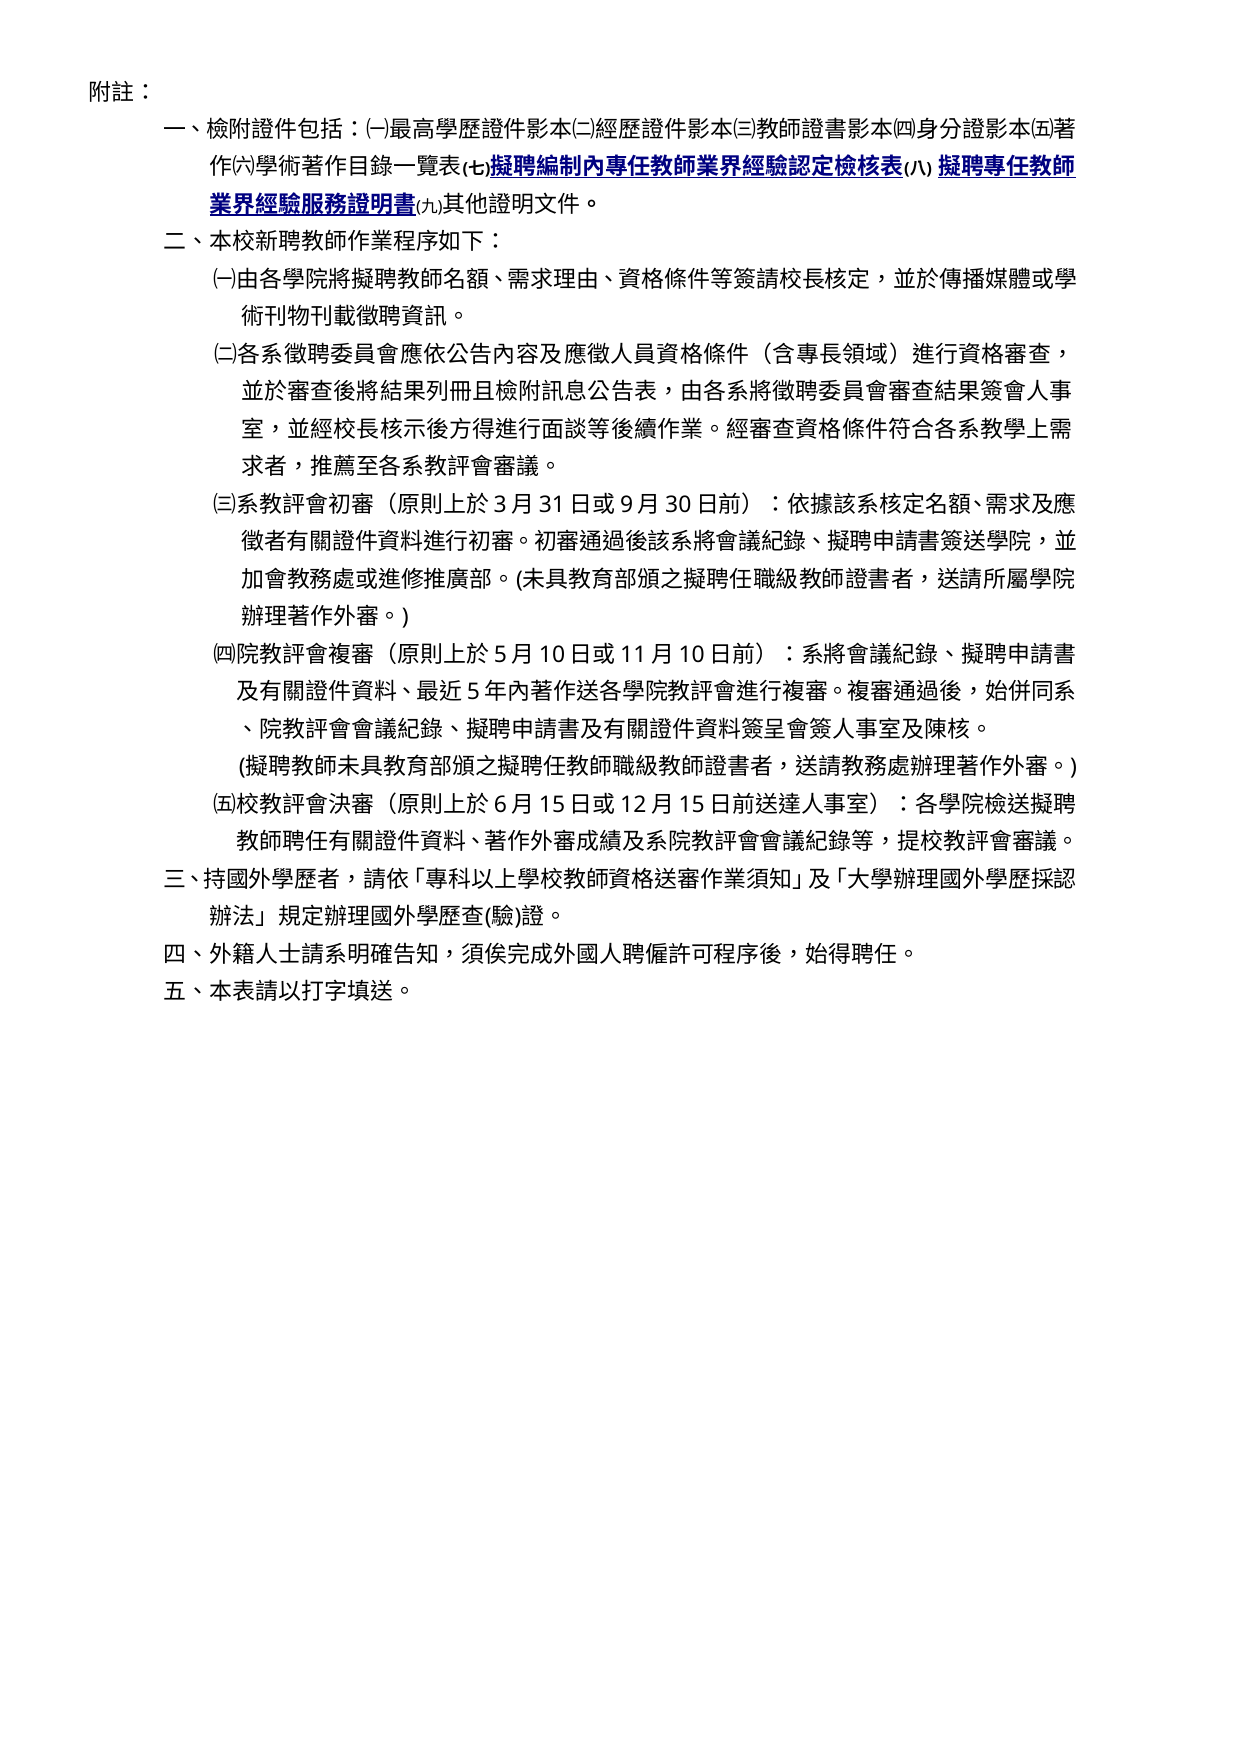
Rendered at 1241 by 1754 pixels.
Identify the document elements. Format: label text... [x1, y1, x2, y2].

text 三、持國外學歷者，請依「專科以上學校教師資格送審作業須知」及「大學辦理國外學歷採認辦法」規定辦理國外學歷查(驗)證。 [164, 857, 1077, 932]
text (擬聘教師未具教育部頒之擬聘任教師職級教師證書者，送請教務處辦理著作外審。) [239, 745, 1077, 782]
text ㈡各系徵聘委員會應依公告內容及應徵人員資格條件（含專長領域）進行資格審查，並於審查後將結果列冊且檢附訊息公告表，由各系將徵聘委員會審查結果簽會人事室，並經校長核示後方得進行面談等後續作業。經審查資格條件符合各系教學上需求者，推薦至各系教評會審議。 [214, 332, 1077, 482]
text ㈢系教評會初審（原則上於3月31日或9月30日前）：依據該系核定名額、需求及應徵者有關證件資料進行初審。初審通過後該系將會議紀錄、擬聘申請書簽送學院，並加會教務處或進修推廣部。(未具教育部頒之擬聘任職級教師證書者，送請所屬學院辦理著作外審。) [214, 482, 1077, 632]
text 四、外籍人士請系明確告知，須俟完成外國人聘僱許可程序後，始得聘任。 [164, 932, 1077, 970]
text 二、本校新聘教師作業程序如下： [164, 220, 1077, 257]
text ㈠由各學院將擬聘教師名額、需求理由、資格條件等簽請校長核定，並於傳播媒體或學術刊物刊載徵聘資訊。 [214, 257, 1077, 332]
text 一、檢附證件包括：㈠最高學歷證件影本㈡經歷證件影本㈢教師證書影本㈣身分證影本㈤著作㈥學術著作目錄一覽表(七)擬聘編制內專任教師業界經驗認定檢核表(八) 擬聘專任教師業界經驗服務證明書(九)其他證明文件。 [164, 107, 1077, 220]
text ㈣院教評會複審（原則上於5月10日或11月10日前）：系將會議紀錄、擬聘申請書及有關證件資料、最近5年內著作送各學院教評會進行複審。複審通過後，始併同系、院教評會會議紀錄、擬聘申請書及有關證件資料簽呈會簽人事室及陳核。 [214, 632, 1077, 745]
text ㈤校教評會決審（原則上於6月15日或12月15日前送達人事室）：各學院檢送擬聘教師聘任有關證件資料、著作外審成績及系院教評會會議紀錄等，提校教評會審議。 [214, 782, 1077, 857]
text 附註： [89, 74, 1152, 107]
text 五、本表請以打字填送。 [164, 970, 1077, 1007]
